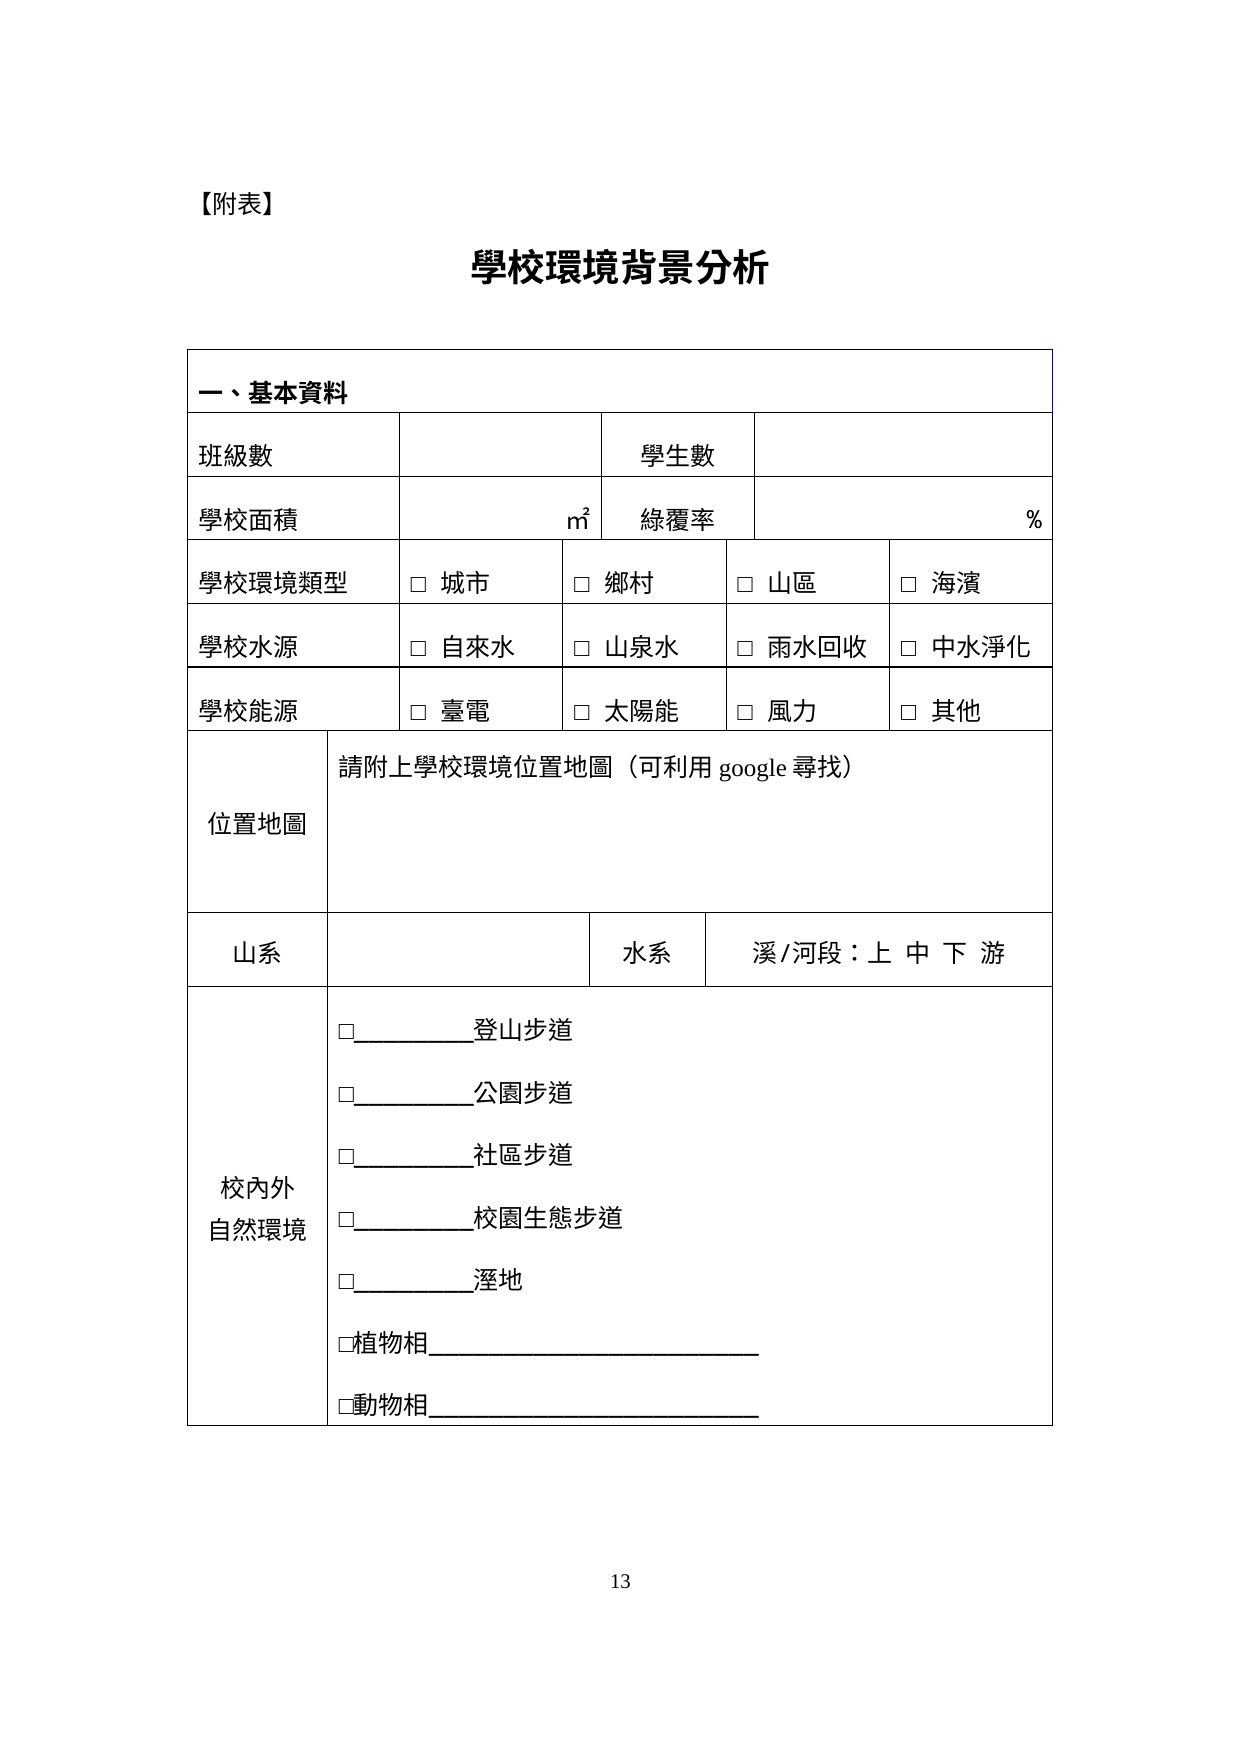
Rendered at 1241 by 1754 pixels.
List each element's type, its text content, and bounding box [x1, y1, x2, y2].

table_cell [755, 413, 1052, 476]
table_cell □ 其他 [890, 668, 1052, 730]
table_cell 學生數 [602, 413, 754, 476]
table_cell 學校能源 [188, 668, 399, 730]
table_cell □ 中水淨化 [890, 604, 1052, 666]
text 【附表】 [187, 161, 1053, 224]
table_cell 班級數 [188, 413, 399, 476]
table_cell 請附上學校環境位置地圖（可利用google尋找） [328, 731, 1052, 912]
table_cell % [755, 477, 1052, 539]
table_header 一、基本資料 [188, 350, 1052, 412]
table_cell □ 山區 [727, 540, 889, 603]
table_cell 校內外 自然環境 [188, 987, 327, 1425]
table_cell □ 鄉村 [563, 540, 726, 603]
table_cell □ 山泉水 [563, 604, 726, 666]
table_cell 學校環境類型 [188, 540, 399, 603]
table_cell □ 太陽能 [563, 668, 726, 730]
table_cell 水系 [590, 913, 705, 986]
table_cell [400, 413, 601, 476]
table_cell □ 城市 [400, 540, 562, 603]
table_cell 綠覆率 [602, 477, 754, 539]
table_cell 山系 [188, 913, 327, 986]
text 學校環境背景分析 [187, 224, 1053, 286]
table_cell □ 海濱 [890, 540, 1052, 603]
table_cell ㎡ [400, 477, 601, 539]
table_cell □________登山步道 □________公園步道 □________社區步道 □________校園生態步道 □________溼地 □植物相______________________ □動物相______________________ [328, 987, 1052, 1425]
table_cell 位置地圖 [188, 731, 327, 912]
table_cell □ 風力 [727, 668, 889, 730]
table_cell 溪/河段：上 中 下 游 [706, 913, 1052, 986]
table_cell 學校面積 [188, 477, 399, 539]
table_cell □ 雨水回收 [727, 604, 889, 666]
table_cell 學校水源 [188, 604, 399, 666]
table_cell □ 自來水 [400, 604, 562, 666]
table_cell □ 臺電 [400, 668, 562, 730]
table_cell [328, 913, 589, 986]
